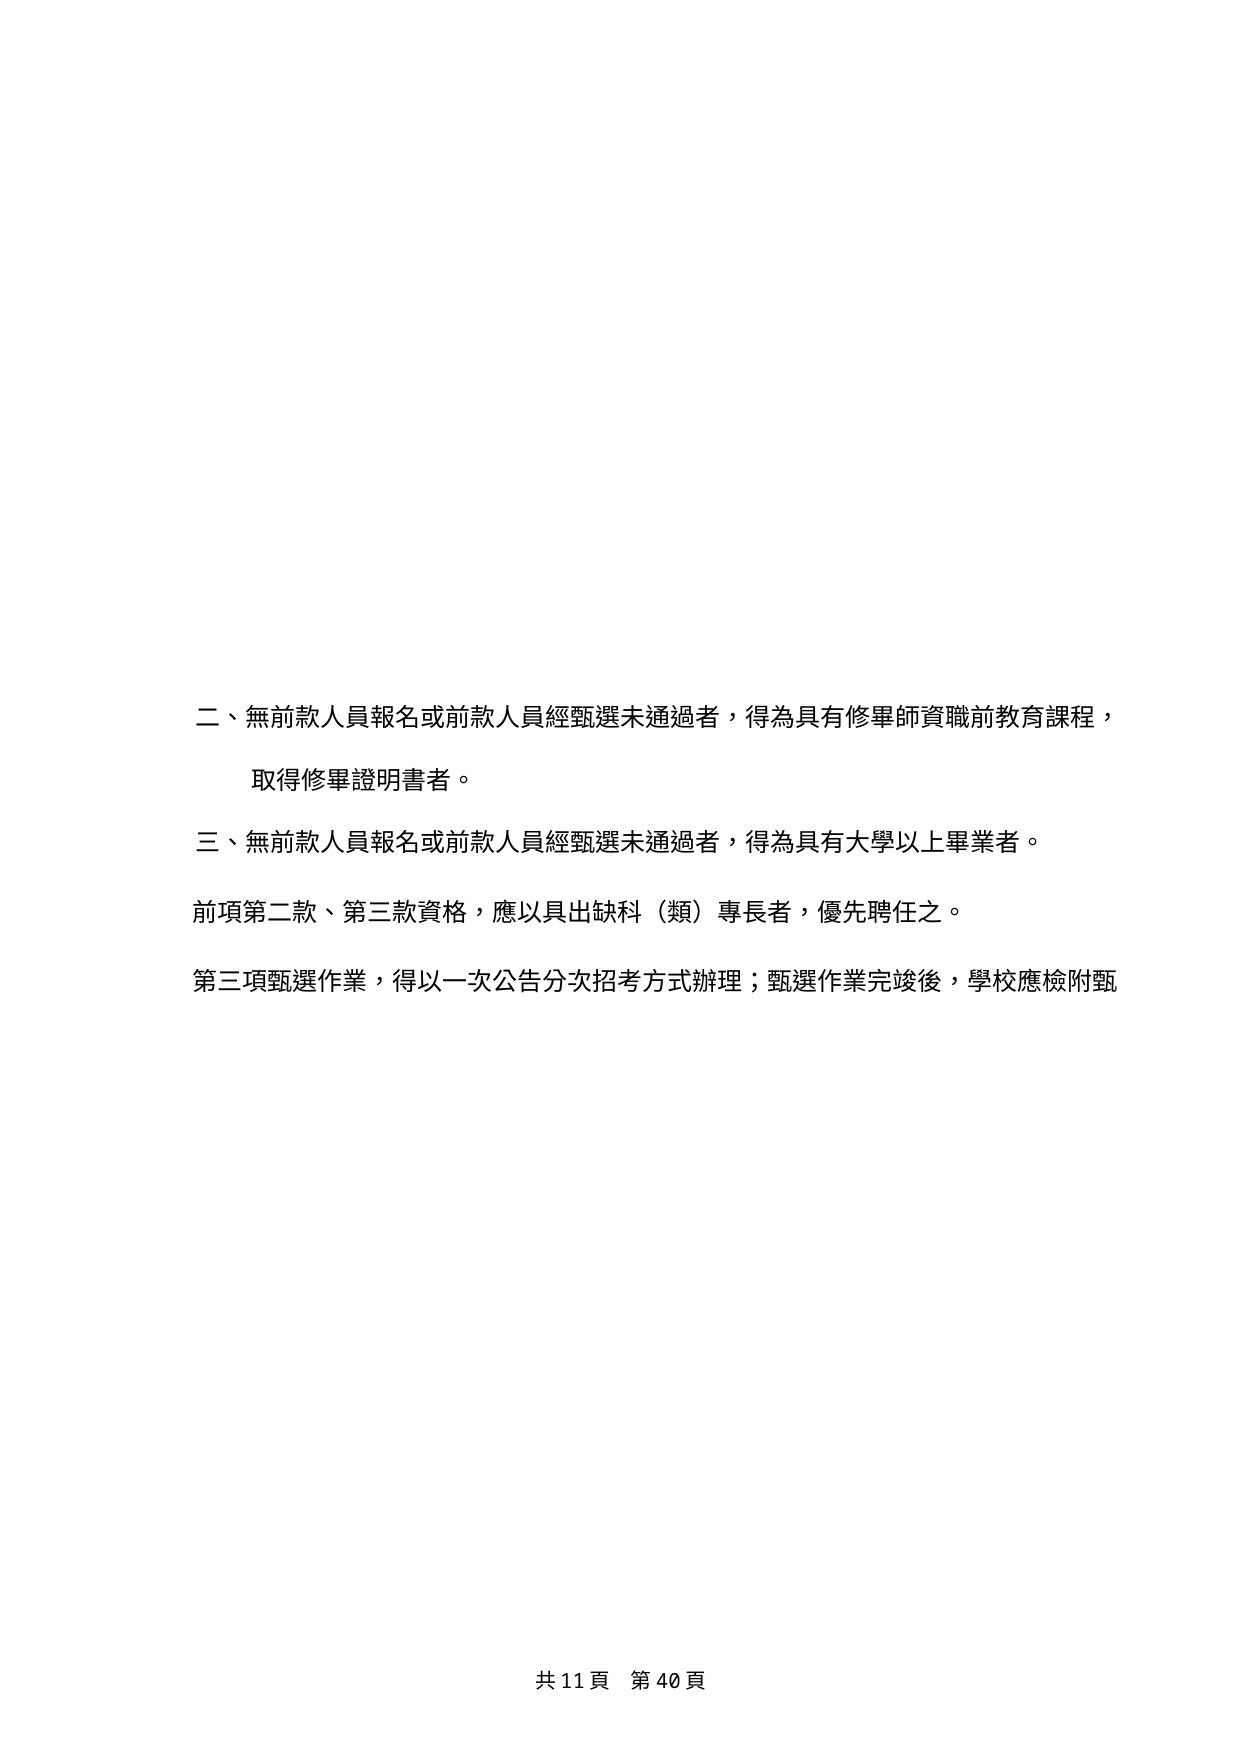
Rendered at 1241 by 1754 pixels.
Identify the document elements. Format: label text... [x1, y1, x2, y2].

text 前項第二款、第三款資格，應以具出缺科（類）專長者，優先聘任之。 [192, 869, 1122, 931]
text 二、無前款人員報名或前款人員經甄選未通過者，得為具有修畢師資職前教育課程，取得修畢證明書者。 [195, 674, 1122, 799]
text 三、無前款人員報名或前款人員經甄選未通過者，得為具有大學以上畢業者。 [118, 799, 1122, 862]
text 第三項甄選作業，得以一次公告分次招考方式辦理；甄選作業完竣後，學校應檢附甄 [192, 938, 1122, 1001]
